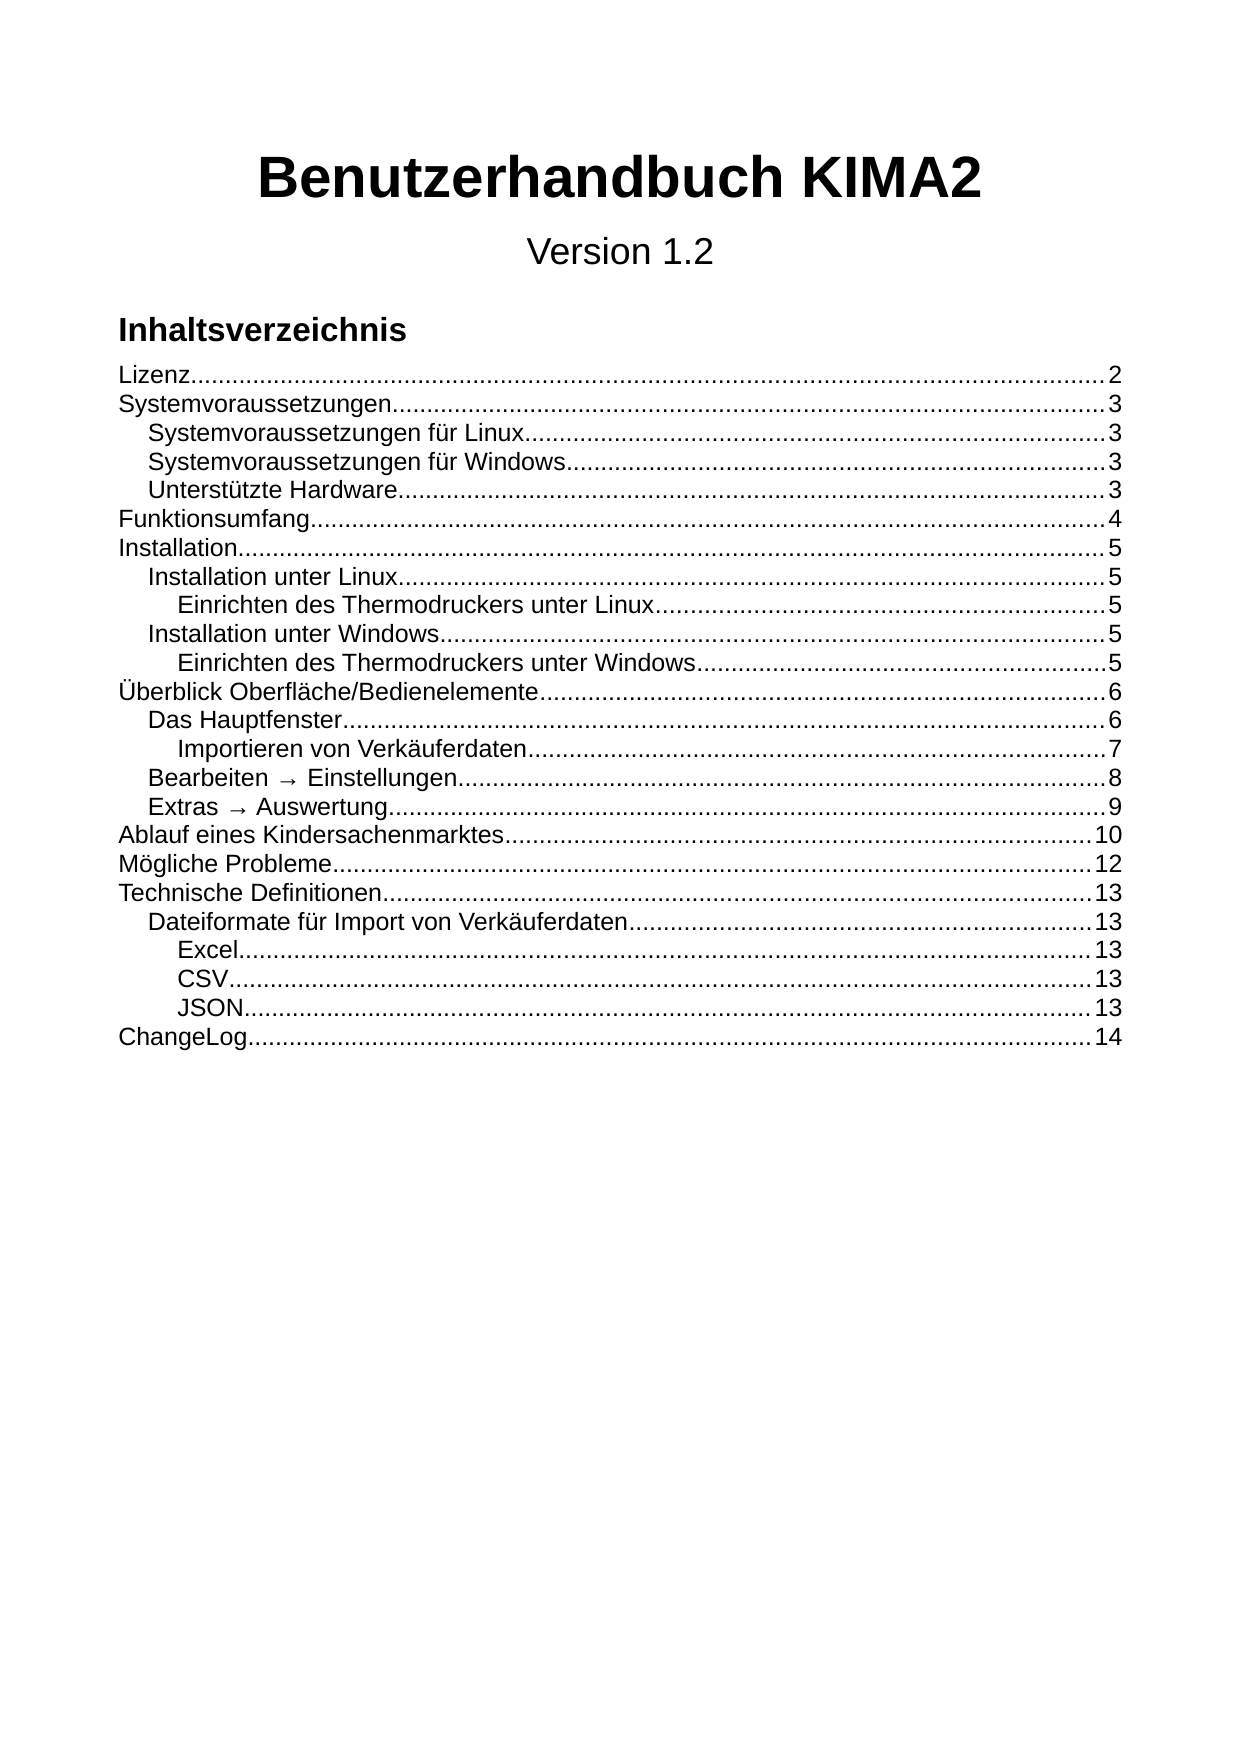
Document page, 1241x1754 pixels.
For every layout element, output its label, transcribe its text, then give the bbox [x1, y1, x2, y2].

text Dateiformate für Import von Verkäuferdaten 13 [148, 907, 1122, 936]
text Installation unter Linux 5 [148, 562, 1122, 591]
text JSON 13 [177, 993, 1122, 1022]
text Einrichten des Thermodruckers unter Windows 5 [177, 648, 1122, 677]
text Systemvoraussetzungen für Windows 3 [148, 447, 1122, 476]
text Installation 5 [118, 533, 1122, 562]
subtitle Version 1.2 [118, 229, 1122, 272]
text Funktionsumfang 4 [118, 504, 1122, 533]
subtitle Inhaltsverzeichnis [118, 309, 1122, 348]
text Das Hauptfenster 6 [148, 706, 1122, 734]
title Benutzerhandbuch KIMA2 [118, 143, 1122, 210]
text Extras → Auswertung 9 [148, 792, 1122, 821]
text Unterstützte Hardware 3 [148, 476, 1122, 504]
text Installation unter Windows 5 [148, 619, 1122, 648]
text Bearbeiten → Einstellungen 8 [148, 763, 1122, 792]
text Systemvoraussetzungen für Linux 3 [148, 418, 1122, 447]
text Überblick Oberfläche/Bedienelemente 6 [118, 677, 1122, 706]
text ChangeLog 14 [118, 1022, 1122, 1051]
text Technische Definitionen 13 [118, 878, 1122, 907]
text Lizenz 2 [118, 361, 1122, 389]
text Ablauf eines Kindersachenmarktes 10 [118, 821, 1122, 849]
text Mögliche Probleme 12 [118, 849, 1122, 878]
text Einrichten des Thermodruckers unter Linux 5 [177, 591, 1122, 619]
text Importieren von Verkäuferdaten 7 [177, 734, 1122, 763]
text Excel 13 [177, 936, 1122, 964]
text CSV 13 [177, 964, 1122, 993]
text Systemvoraussetzungen 3 [118, 389, 1122, 418]
